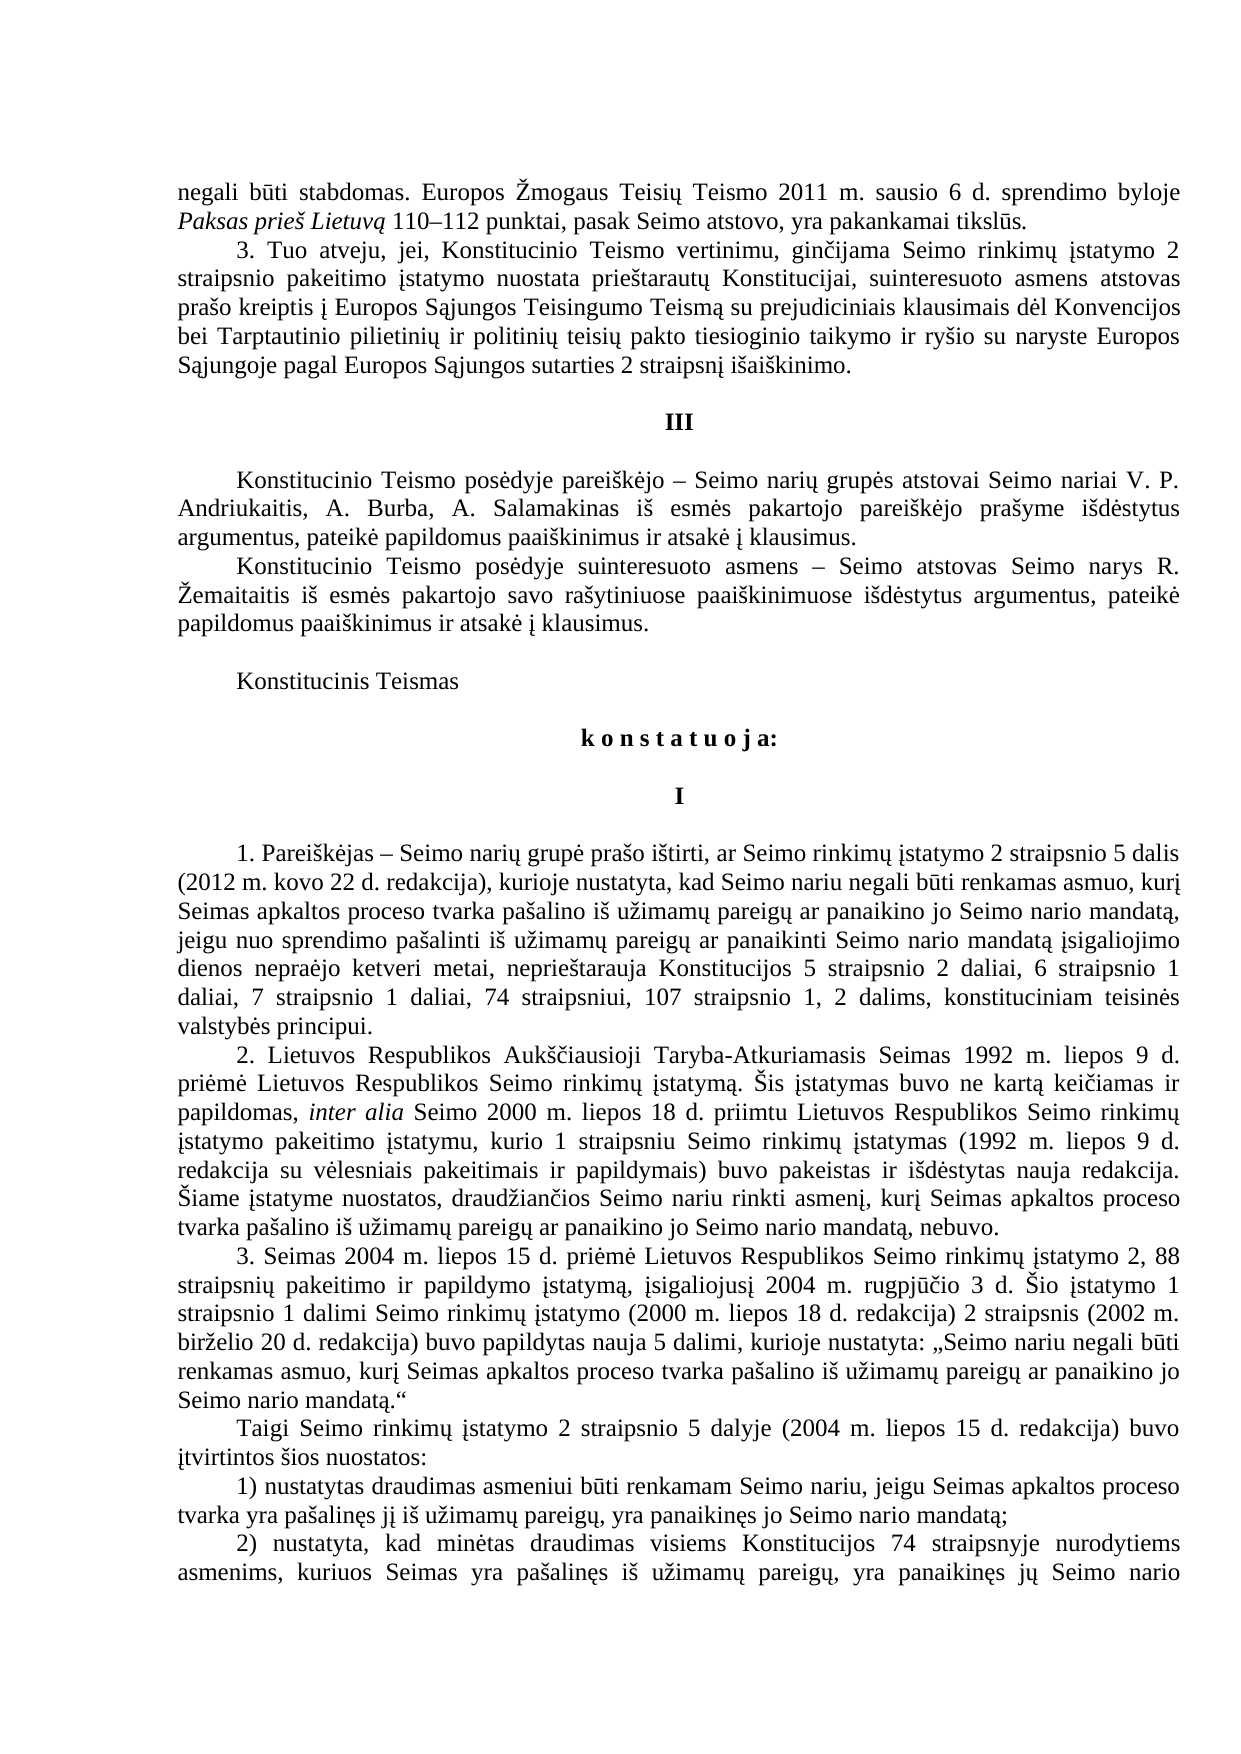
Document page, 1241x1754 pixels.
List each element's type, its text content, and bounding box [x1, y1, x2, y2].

text 2. Lietuvos Respublikos Aukščiausioji Taryba-Atkuriamasis Seimas 1992 m. liepos 9 d. priėmė Lietuvos Respublikos Seimo rinkimų įstatymą. Šis įstatymas buvo ne kartą keičiamas ir papildomas, inter alia Seimo 2000 m. liepos 18 d. priimtu Lietuvos Respublikos Seimo rinkimų įstatymo pakeitimo įstatymu, kurio 1 straipsniu Seimo rinkimų įstatymas (1992 m. liepos 9 d. redakcija su vėlesniais pakeitimais ir papildymais) buvo pakeistas ir išdėstytas nauja redakcija. Šiame įstatyme nuostatos, draudžiančios Seimo nariu rinkti asmenį, kurį Seimas apkaltos proceso tvarka pašalino iš užimamų pareigų ar panaikino jo Seimo nario mandatą, nebuvo. [177, 1040, 1181, 1241]
text I [177, 781, 1181, 810]
text Konstitucinio Teismo posėdyje suinteresuoto asmens – Seimo atstovas Seimo narys R. Žemaitaitis iš esmės pakartojo savo rašytiniuose paaiškinimuose išdėstytus argumentus, pateikė papildomus paaiškinimus ir atsakė į klausimus. [177, 551, 1181, 637]
text Konstitucinis Teismas [177, 666, 1181, 695]
text 3. Tuo atveju, jei, Konstitucinio Teismo vertinimu, ginčijama Seimo rinkimų įstatymo 2 straipsnio pakeitimo įstatymo nuostata prieštarautų Konstitucijai, suinteresuoto asmens atstovas prašo kreiptis į Europos Sąjungos Teisingumo Teismą su prejudiciniais klausimais dėl Konvencijos bei Tarptautinio pilietinių ir politinių teisių pakto tiesioginio taikymo ir ryšio su naryste Europos Sąjungoje pagal Europos Sąjungos sutarties 2 straipsnį išaiškinimo. [177, 235, 1181, 378]
text k o n s t a t u o j a: [177, 723, 1181, 752]
text Taigi Seimo rinkimų įstatymo 2 straipsnio 5 dalyje (2004 m. liepos 15 d. redakcija) buvo įtvirtintos šios nuostatos: [177, 1413, 1181, 1471]
text Konstitucinio Teismo posėdyje pareiškėjo – Seimo narių grupės atstovai Seimo nariai V. P. Andriukaitis, A. Burba, A. Salamakinas iš esmės pakartojo pareiškėjo prašyme išdėstytus argumentus, pateikė papildomus paaiškinimus ir atsakė į klausimus. [177, 465, 1181, 551]
text III [177, 407, 1181, 436]
text 1. Pareiškėjas – Seimo narių grupė prašo ištirti, ar Seimo rinkimų įstatymo 2 straipsnio 5 dalis (2012 m. kovo 22 d. redakcija), kurioje nustatyta, kad Seimo nariu negali būti renkamas asmuo, kurį Seimas apkaltos proceso tvarka pašalino iš užimamų pareigų ar panaikino jo Seimo nario mandatą, jeigu nuo sprendimo pašalinti iš užimamų pareigų ar panaikinti Seimo nario mandatą įsigaliojimo dienos nepraėjo ketveri metai, neprieštarauja Konstitucijos 5 straipsnio 2 daliai, 6 straipsnio 1 daliai, 7 straipsnio 1 daliai, 74 straipsniui, 107 straipsnio 1, 2 dalims, konstituciniam teisinės valstybės principui. [177, 838, 1181, 1040]
text negali būti stabdomas. Europos Žmogaus Teisių Teismo 2011 m. sausio 6 d. sprendimo byloje Paksas prieš Lietuvą 110–112 punktai, pasak Seimo atstovo, yra pakankamai tikslūs. [177, 177, 1181, 235]
text 1) nustatytas draudimas asmeniui būti renkamam Seimo nariu, jeigu Seimas apkaltos proceso tvarka yra pašalinęs jį iš užimamų pareigų, yra panaikinęs jo Seimo nario mandatą; [177, 1471, 1181, 1528]
text 3. Seimas 2004 m. liepos 15 d. priėmė Lietuvos Respublikos Seimo rinkimų įstatymo 2, 88 straipsnių pakeitimo ir papildymo įstatymą, įsigaliojusį 2004 m. rugpjūčio 3 d. Šio įstatymo 1 straipsnio 1 dalimi Seimo rinkimų įstatymo (2000 m. liepos 18 d. redakcija) 2 straipsnis (2002 m. birželio 20 d. redakcija) buvo papildytas nauja 5 dalimi, kurioje nustatyta: „Seimo nariu negali būti renkamas asmuo, kurį Seimas apkaltos proceso tvarka pašalino iš užimamų pareigų ar panaikino jo Seimo nario mandatą.“ [177, 1241, 1181, 1413]
text 2) nustatyta, kad minėtas draudimas visiems Konstitucijos 74 straipsnyje nurodytiems asmenims, kuriuos Seimas yra pašalinęs iš užimamų pareigų, yra panaikinęs jų Seimo nario [177, 1528, 1181, 1586]
